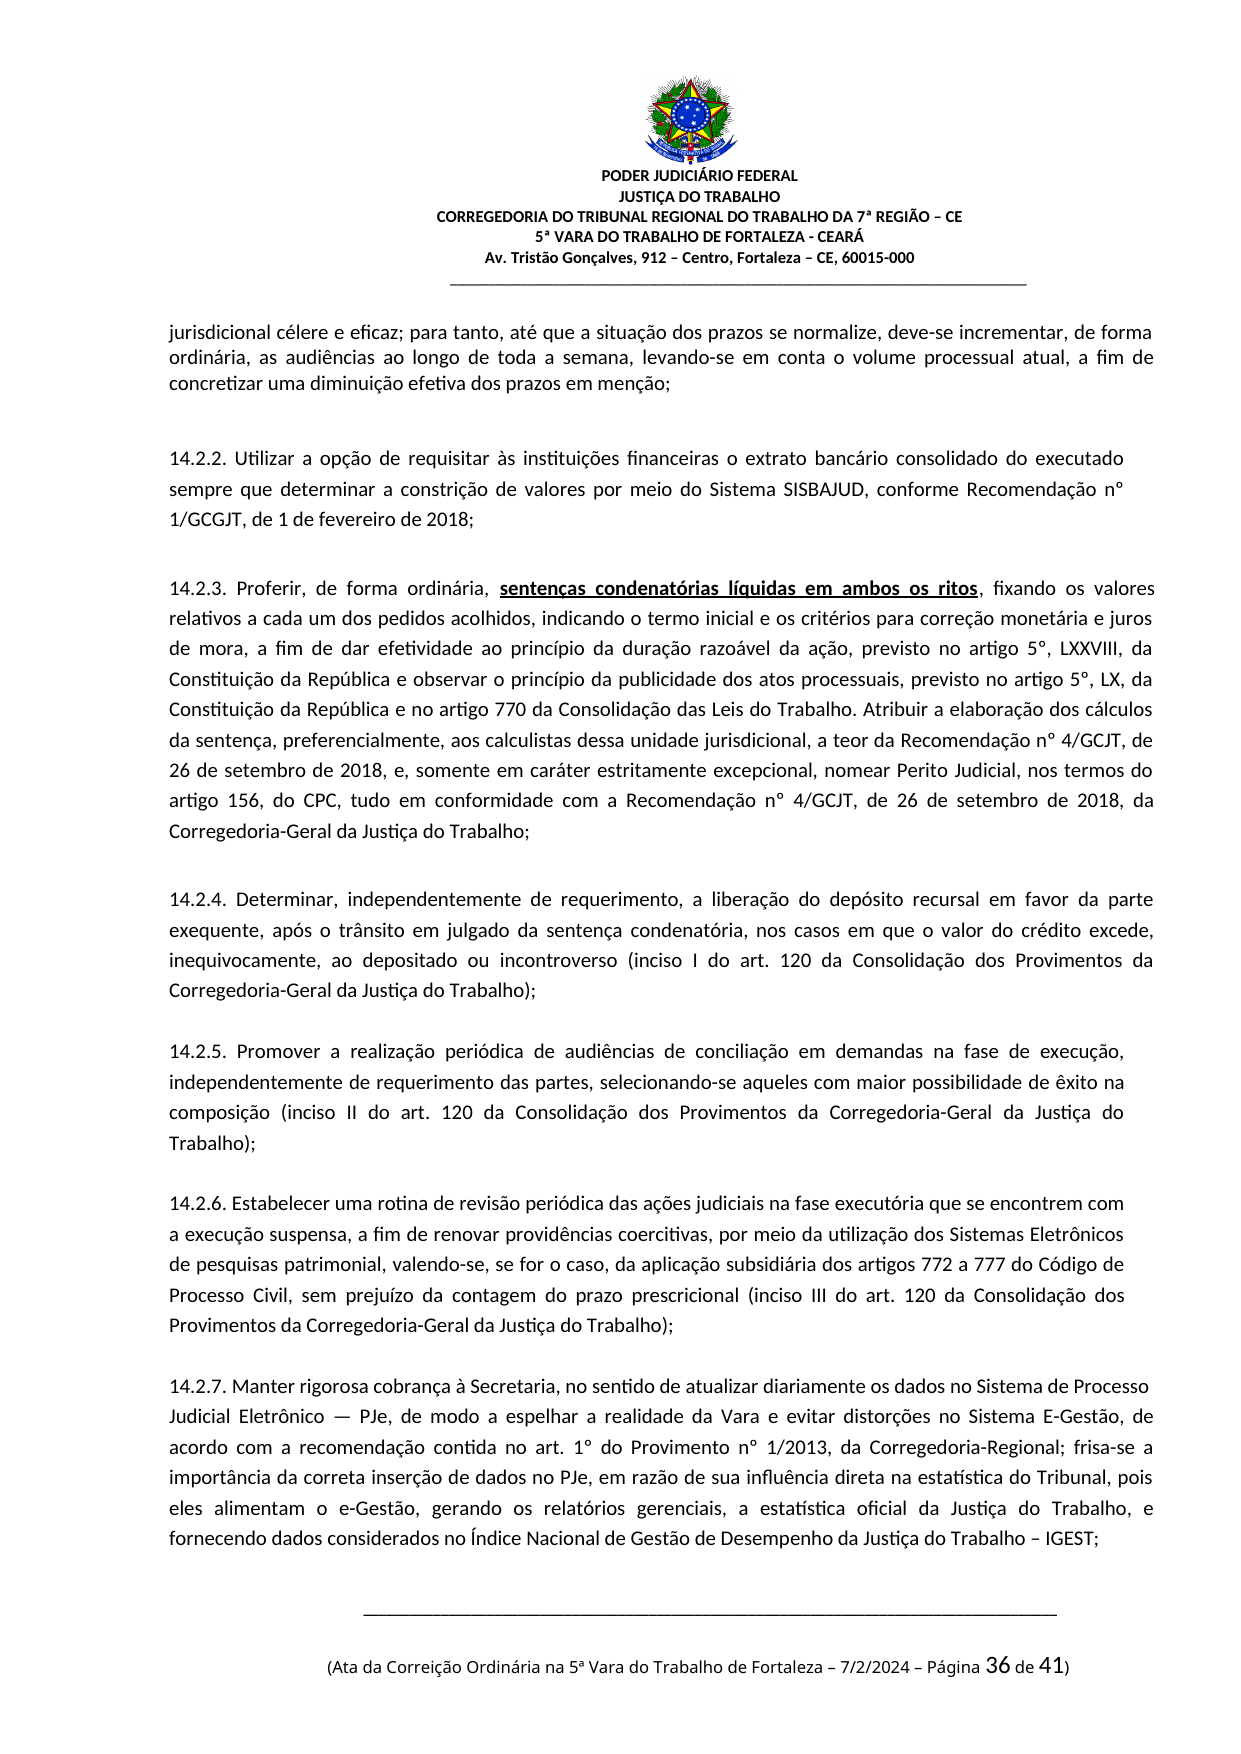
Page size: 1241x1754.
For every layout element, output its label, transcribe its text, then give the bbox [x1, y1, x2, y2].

picture [640, 73, 739, 166]
text jurisdicional célere e eficaz; para tanto, até que a situação dos prazos se normalize, deve-se incrementar, de forma ordinária, as audiências ao longo de toda a semana, levando-se em conta o volume processual atual, a fim de concretizar uma diminuição efetiva dos prazos em menção; [169, 319, 1155, 395]
text 14.2.6. Estabelecer uma rotina de revisão periódica das ações judiciais na fase executória que se encontrem com a execução suspensa, a fim de renovar providências coercitivas, por meio da utilização dos Sistemas Eletrônicos de pesquisas patrimonial, valendo-se, se for o caso, da aplicação subsidiária dos artigos 772 a 777 do Código de Processo Civil, sem prejuízo da contagem do prazo prescricional (inciso III do art. 120 da Consolidação dos Provimentos da Corregedoria-Geral da Justiça do Trabalho); [169, 1191, 1126, 1338]
text 14.2.5. Promover a realização periódica de audiências de conciliação em demandas na fase de execução, independentemente de requerimento das partes, selecionando-se aqueles com maior possibilidade de êxito na composição (inciso II do art. 120 da Consolidação dos Provimentos da Corregedoria-Geral da Justiça do Trabalho); [169, 1038, 1126, 1155]
text 14.2.7. Manter rigorosa cobrança à Secretaria, no sentido de atualizar diariamente os dados no Sistema de Processo Judicial Eletrônico — PJe, de modo a espelhar a realidade da Vara e evitar distorções no Sistema E-Gestão, de acordo com a recomendação contida no art. 1º do Provimento nº 1/2013, da Corregedoria-Regional; frisa-se a importância da correta inserção de dados no PJe, em razão de sua influência direta na estatística do Tribunal, pois eles alimentam o e-Gestão, gerando os relatórios gerenciais, a estatística oficial da Justiça do Trabalho, e fornecendo dados considerados no Índice Nacional de Gestão de Desempenho da Justiça do Trabalho – IGEST; [169, 1373, 1155, 1551]
text 14.2.4. Determinar, independentemente de requerimento, a liberação do depósito recursal em favor da parte exequente, após o trânsito em julgado da sentença condenatória, nos casos em que o valor do crédito excede, inequivocamente, ao depositado ou incontroverso (inciso I do art. 120 da Consolidação dos Provimentos da Corregedoria-Geral da Justiça do Trabalho); [169, 886, 1155, 1003]
text 14.2.2. Utilizar a opção de requisitar às instituições financeiras o extrato bancário consolidado do executado sempre que determinar a constrição de valores por meio do Sistema SISBAJUD, conforme Recomendação nº 1/GCGJT, de 1 de fevereiro de 2018; [169, 446, 1126, 532]
text 14.2.3. Proferir, de forma ordinária, sentenças condenatórias líquidas em ambos os ritos, fixando os valores relativos a cada um dos pedidos acolhidos, indicando o termo inicial e os critérios para correção monetária e juros de mora, a fim de dar efetividade ao princípio da duração razoável da ação, previsto no artigo 5º, LXXVIII, da Constituição da República e observar o princípio da publicidade dos atos processuais, previsto no artigo 5º, LX, da Constituição da República e no artigo 770 da Consolidação das Leis do Trabalho. Atribuir a elaboração dos cálculos da sentença, preferencialmente, aos calculistas dessa unidade jurisdicional, a teor da Recomendação nº 4/GCJT, de 26 de setembro de 2018, e, somente em caráter estritamente excepcional, nomear Perito Judicial, nos termos do artigo 156, do CPC, tudo em conformidade com a Recomendação nº 4/GCJT, de 26 de setembro de 2018, da Corregedoria-Geral da Justiça do Trabalho; [169, 575, 1155, 843]
